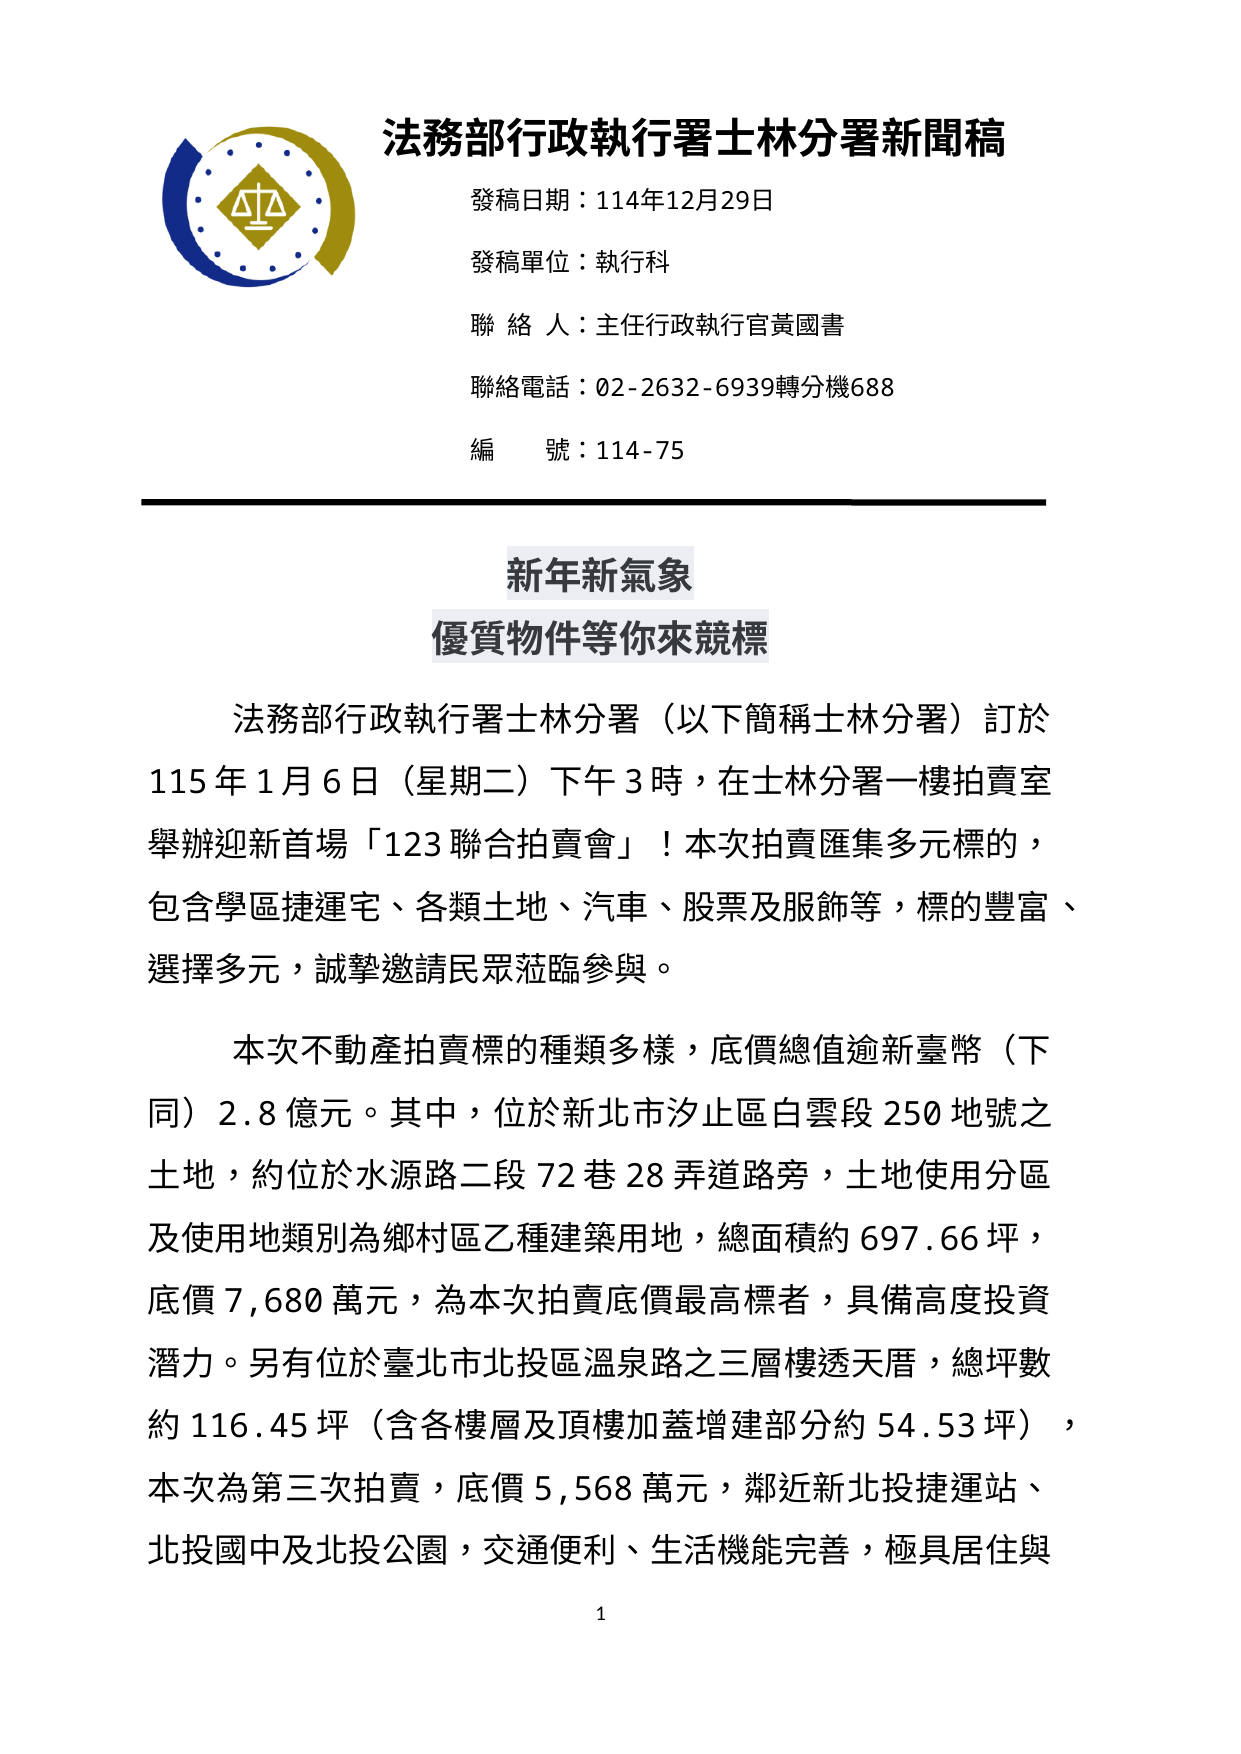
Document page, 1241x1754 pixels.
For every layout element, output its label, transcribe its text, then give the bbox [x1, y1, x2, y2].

text 聯 絡 人：主任行政執行官黃國書 [470, 282, 1053, 344]
text 發稿單位：執行科 [470, 219, 1053, 282]
text 本次不動產拍賣標的種類多樣，底價總值逾新臺幣（下同）2.8億元。其中，位於新北市汐止區白雲段250地號之土地，約位於水源路二段72巷28弄道路旁，土地使用分區及使用地類別為鄉村區乙種建築用地，總面積約697.66坪，底價7,680萬元，為本次拍賣底價最高標者，具備高度投資潛力。另有位於臺北市北投區溫泉路之三層樓透天厝，總坪數約116.45坪（含各樓層及頂樓加蓋增建部分約54.53坪），本次為第三次拍賣，底價5,568萬元，鄰近新北投捷運站、北投國中及北投公園，交通便利、生活機能完善，極具居住與投資價值，值得有意者把握。此外，還有位於三芝、汐止、淡水、內湖、南港、士林及北投等多達40餘筆土地，涵蓋農業區、陽明山國家公園一般管制區、保護區、住宅區及山坡地保育區等多元類型，歡迎有興趣之民眾踴躍競標。 [148, 1007, 1053, 1569]
text 聯絡電話：02-2632-6939轉分機688 [470, 344, 1053, 407]
text 發稿日期：114年12月29日 [470, 157, 1053, 219]
text 法務部行政執行署士林分署新聞稿 [381, 94, 1053, 157]
text 優質物件等你來競標 [148, 594, 1053, 657]
text 法務部行政執行署士林分署（以下簡稱士林分署）訂於115年1月6日（星期二）下午3時，在士林分署一樓拍賣室舉辦迎新首場「123聯合拍賣會」！本次拍賣匯集多元標的，包含學區捷運宅、各類土地、汽車、股票及服飾等，標的豐富、選擇多元，誠摯邀請民眾蒞臨參與。 [148, 675, 1053, 988]
text 新年新氣象 [148, 532, 1053, 594]
text 編 號：114-75 [470, 407, 1053, 469]
